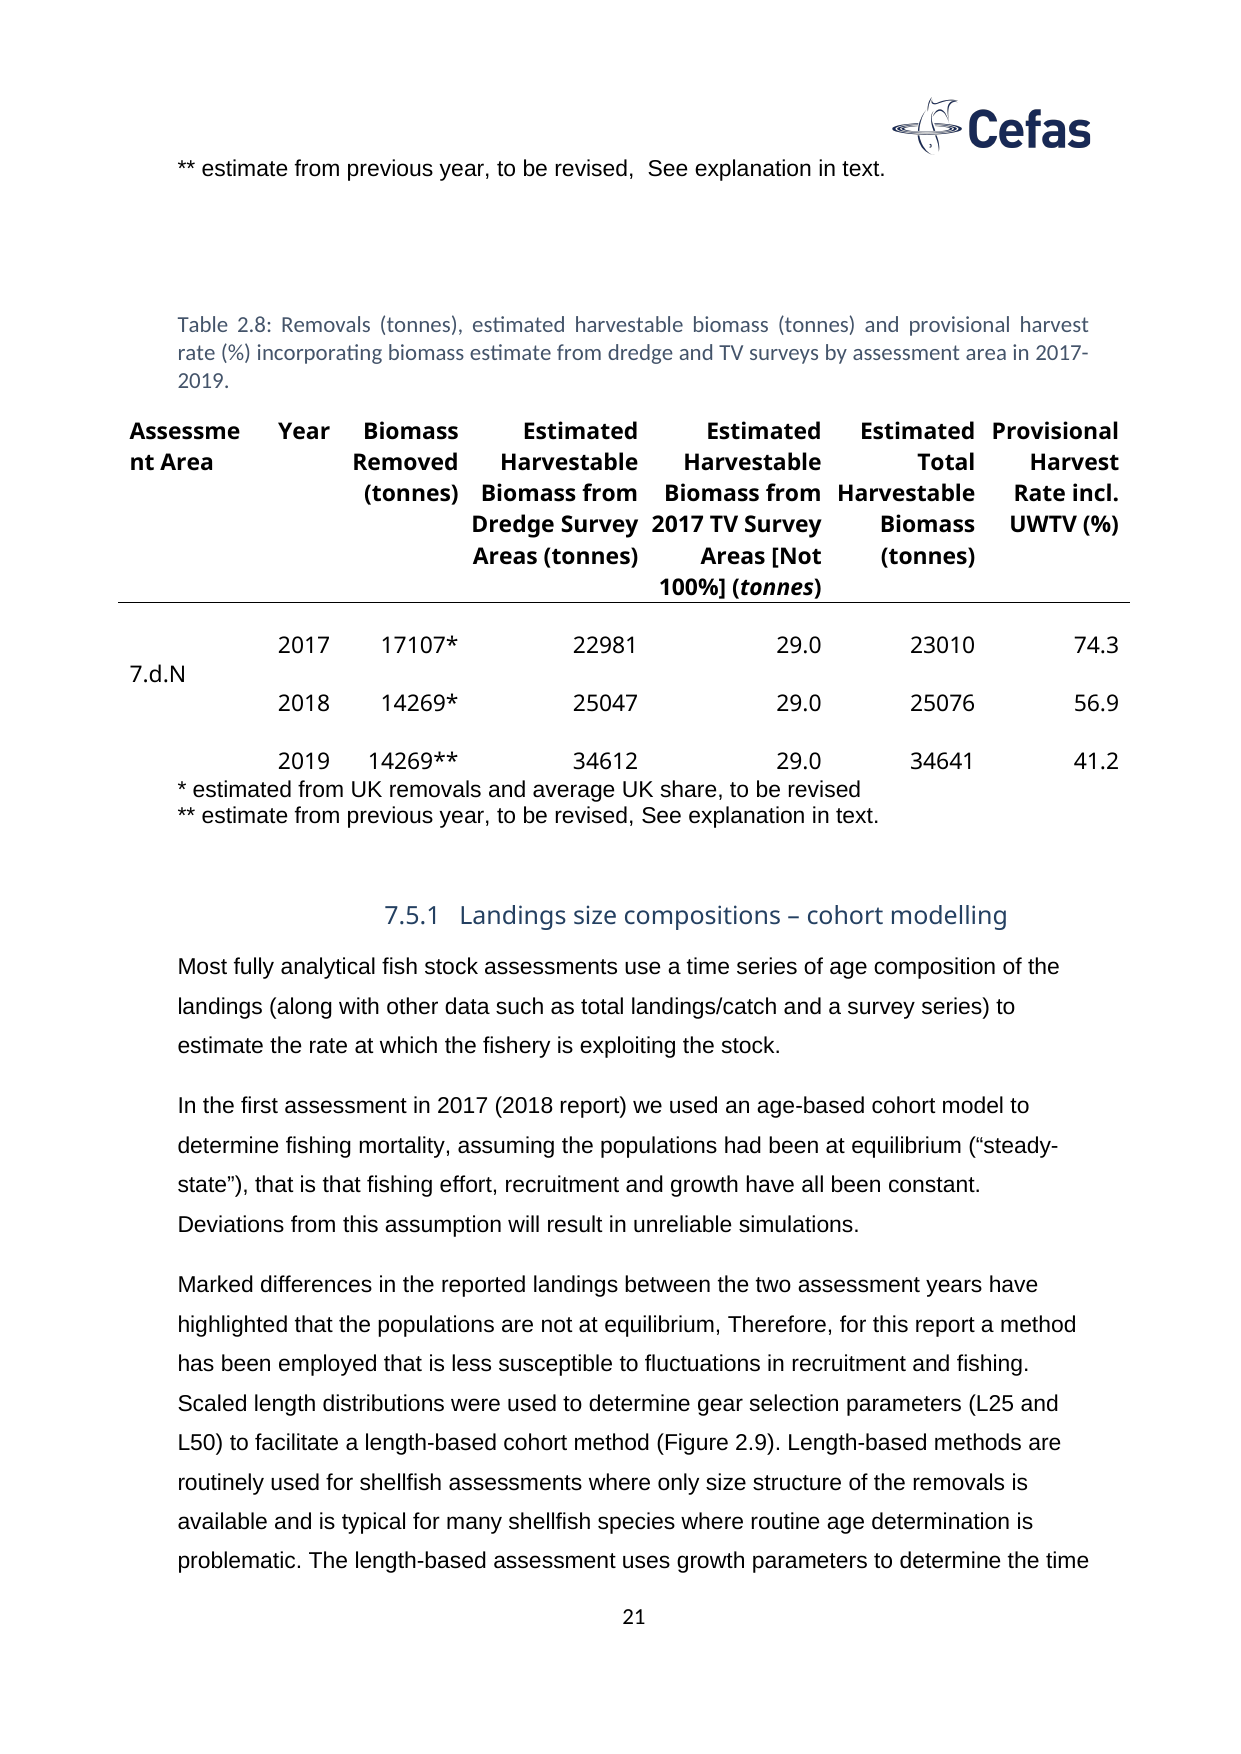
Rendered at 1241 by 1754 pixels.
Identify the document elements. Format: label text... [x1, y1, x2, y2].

table_cell 25076 [823, 660, 976, 718]
table_header Provisional Harvest Rate incl. UWTV (%) [976, 415, 1130, 602]
text Table 2.8: Removals (tonnes), estimated harvestable biomass (tonnes) and provisional harvest rate (%) incorporating biomass estimate from dredge and TV surveys by assessment area in 2017-2019. [177, 310, 1090, 394]
table_cell 14269** [341, 718, 459, 776]
subtitle Landings size compositions – cohort modelling [384, 897, 1090, 931]
table_header Estimated Harvestable Biomass from Dredge Survey Areas (tonnes) [460, 415, 649, 602]
table_cell 2019 [253, 718, 341, 776]
table_cell 2017 [253, 603, 341, 660]
table_header Estimated Total Harvestable Biomass (tonnes) [823, 415, 976, 602]
text ** estimate from previous year, to be revised, See explanation in text. [177, 802, 1090, 829]
table_cell 74.3 [976, 603, 1130, 660]
table_cell 25047 [460, 660, 649, 718]
text Most fully analytical fish stock assessments use a time series of age composition of the landings (along with other data such as total landings/catch and a survey series) to estimate the rate at which the fishery is exploiting the stock. [177, 953, 1090, 1058]
table_cell 23010 [823, 603, 976, 660]
text In the first assessment in 2017 (2018 report) we used an age-based cohort model to determine fishing mortality, assuming the populations had been at equilibrium (“steady-state”), that is that fishing effort, recruitment and growth have all been constant. Deviations from this assumption will result in unreliable simulations. [177, 1092, 1090, 1237]
table_cell 2018 [253, 660, 341, 718]
table_cell 56.9 [976, 660, 1130, 718]
table_cell 34612 [460, 718, 649, 776]
table_cell 29.0 [649, 603, 822, 660]
table_cell 22981 [460, 603, 649, 660]
table_cell 14269* [341, 660, 459, 718]
text * estimated from UK removals and average UK share, to be revised [177, 776, 1090, 802]
table_cell 17107* [341, 603, 459, 660]
table_cell 29.0 [649, 660, 822, 718]
table_cell 29.0 [649, 718, 822, 776]
table_header Biomass Removed (tonnes) [341, 415, 459, 602]
text ** estimate from previous year, to be revised, See explanation in text. [177, 154, 1090, 181]
table_cell 7.d.N [118, 603, 253, 776]
table_cell 41.2 [976, 718, 1130, 776]
text Marked differences in the reported landings between the two assessment years have highlighted that the populations are not at equilibrium, Therefore, for this report a method has been employed that is less susceptible to fluctuations in recruitment and fishing. Scaled length distributions were used to determine gear selection parameters (L25 and L50) to facilitate a length-based cohort method (Figure 2.9). Length-based methods are routinely used for shellfish assessments where only size structure of the removals is available and is typical for many shellfish species where routine age determination is problematic. The length-based assessment uses growth parameters to determine the time [177, 1271, 1090, 1574]
table_header Year [253, 415, 341, 602]
table_header Assessment Area [118, 415, 253, 602]
table_cell 34641 [823, 718, 976, 776]
table_header Estimated Harvestable Biomass from 2017 TV Survey Areas [Not 100%] (tonnes) [649, 415, 822, 602]
